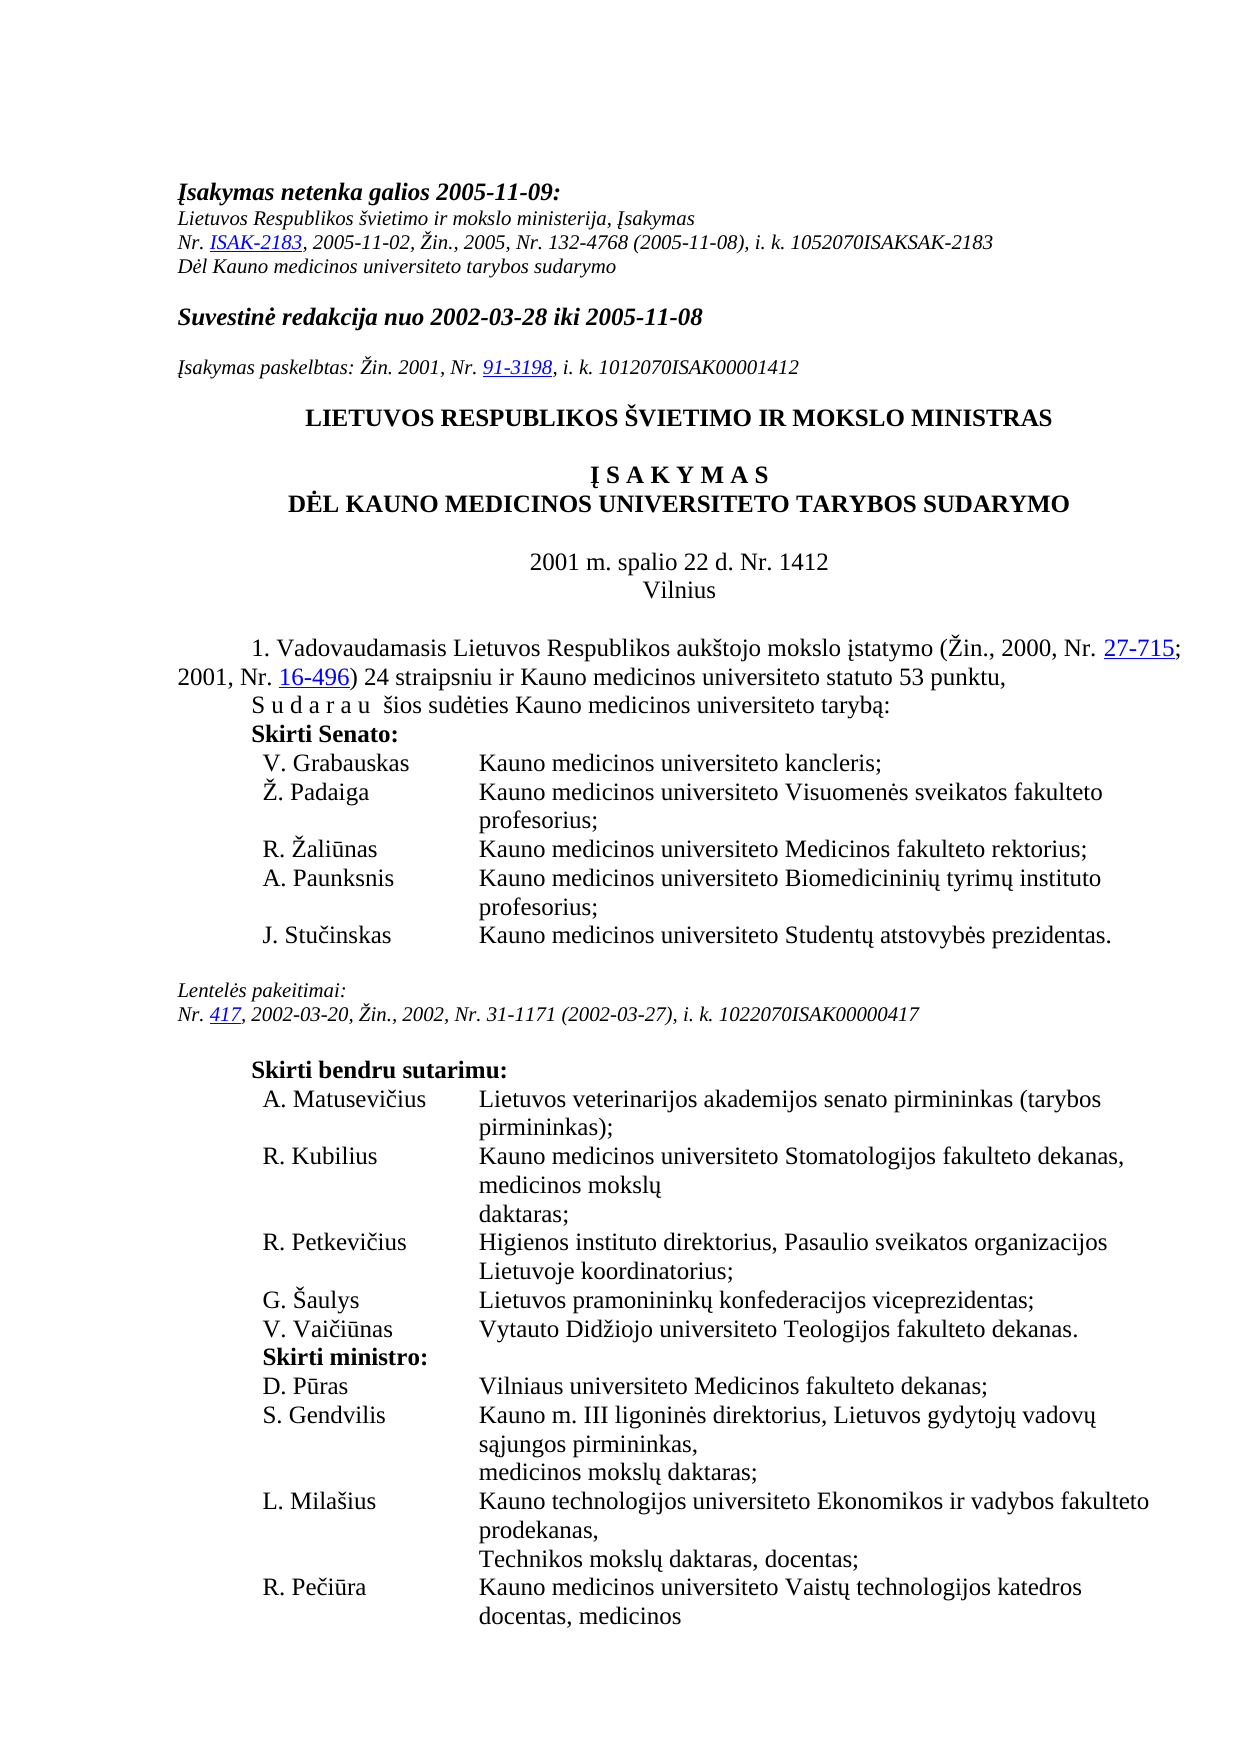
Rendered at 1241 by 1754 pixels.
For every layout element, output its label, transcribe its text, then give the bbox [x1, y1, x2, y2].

table_cell J. Stučinskas [177, 921, 467, 949]
table_cell Kauno technologijos universiteto Ekonomikos ir vadybos fakulteto prodekanas, [468, 1486, 1181, 1544]
text DĖL KAUNO MEDICINOS UNIVERSITETO TARYBOS SUDARYMO [177, 489, 1181, 518]
table_cell Vytauto Didžiojo universiteto Teologijos fakulteto dekanas. [468, 1314, 1181, 1342]
text Nr. 417, 2002-03-20, Žin., 2002, Nr. 31-1171 (2002-03-27), i. k. 1022070ISAK00000417 [177, 1002, 1181, 1026]
text Lietuvos Respublikos švietimo ir mokslo ministerija, Įsakymas [177, 206, 1181, 230]
table_cell [177, 1544, 467, 1572]
table_cell R. Petkevičius [177, 1228, 467, 1285]
table_cell Higienos instituto direktorius, Pasaulio sveikatos organizacijos Lietuvoje koordinatorius; [468, 1228, 1181, 1285]
table_header Lietuvos veterinarijos akademijos senato pirmininkas (tarybos pirmininkas); [468, 1084, 1181, 1141]
table_cell [177, 1458, 467, 1486]
text Skirti Senato: [177, 719, 1181, 748]
table_cell Kauno medicinos universiteto Vaistų technologijos katedros docentas, medicinos [468, 1573, 1181, 1630]
text Nr. ISAK-2183, 2005-11-02, Žin., 2005, Nr. 132-4768 (2005-11-08), i. k. 1052070ISAKSAK-2183 [177, 230, 1181, 254]
table_cell Technikos mokslų daktaras, docentas; [468, 1544, 1181, 1572]
table_cell Kauno medicinos universiteto Medicinos fakulteto rektorius; [468, 834, 1181, 863]
table_cell Kauno m. III ligoninės direktorius, Lietuvos gydytojų vadovų sąjungos pirmininkas, [468, 1400, 1181, 1457]
table_cell [468, 1343, 1181, 1371]
text Vilnius [177, 576, 1181, 604]
table_cell [177, 1199, 467, 1227]
table_cell R. Žaliūnas [177, 834, 467, 863]
table_header A. Matusevičius [177, 1084, 467, 1141]
table_cell medicinos mokslų daktaras; [468, 1458, 1181, 1486]
table_cell Kauno medicinos universiteto Studentų atstovybės prezidentas. [468, 921, 1181, 949]
table_cell A. Paunksnis [177, 863, 467, 921]
table_cell R. Kubilius [177, 1141, 467, 1199]
text Skirti bendru sutarimu: [177, 1055, 1181, 1084]
text Sudarau šios sudėties Kauno medicinos universiteto tarybą: [177, 691, 1181, 719]
table_cell Ž. Padaiga [177, 777, 467, 834]
text 2001 m. spalio 22 d. Nr. 1412 [177, 547, 1181, 576]
table_header V. Grabauskas [177, 748, 467, 777]
text Įsakymas paskelbtas: Žin. 2001, Nr. 91-3198, i. k. 1012070ISAK00001412 [177, 355, 1181, 379]
table_header Kauno medicinos universiteto kancleris; [468, 748, 1181, 777]
table_cell Kauno medicinos universiteto Visuomenės sveikatos fakulteto profesorius; [468, 777, 1181, 834]
text Įsakymas netenka galios 2005-11-09: [177, 177, 1181, 206]
text Į S A K Y M A S [177, 461, 1181, 489]
table_cell Kauno medicinos universiteto Biomedicininių tyrimų instituto profesorius; [468, 863, 1181, 921]
table_cell daktaras; [468, 1199, 1181, 1227]
table_cell Vilniaus universiteto Medicinos fakulteto dekanas; [468, 1371, 1181, 1400]
table_cell D. Pūras [177, 1371, 467, 1400]
table_cell L. Milašius [177, 1486, 467, 1544]
table_cell R. Pečiūra [177, 1573, 467, 1630]
table_cell V. Vaičiūnas [177, 1314, 467, 1342]
table_cell S. Gendvilis [177, 1400, 467, 1457]
text Dėl Kauno medicinos universiteto tarybos sudarymo [177, 254, 1181, 278]
table_cell Lietuvos pramonininkų konfederacijos viceprezidentas; [468, 1285, 1181, 1314]
table_cell Skirti ministro: [177, 1343, 467, 1371]
table_cell Kauno medicinos universiteto Stomatologijos fakulteto dekanas, medicinos mokslų [468, 1141, 1181, 1199]
text LIETUVOS RESPUBLIKOS ŠVIETIMO IR MOKSLO MINISTRAS [177, 403, 1181, 432]
text Lentelės pakeitimai: [177, 978, 1181, 1002]
text Suvestinė redakcija nuo 2002-03-28 iki 2005-11-08 [177, 302, 1181, 331]
table_cell G. Šaulys [177, 1285, 467, 1314]
text 1. Vadovaudamasis Lietuvos Respublikos aukštojo mokslo įstatymo (Žin., 2000, Nr. 27-715; 2001, Nr. 16-496) 24 straipsniu ir Kauno medicinos universiteto statuto 53 punktu, [177, 633, 1181, 691]
